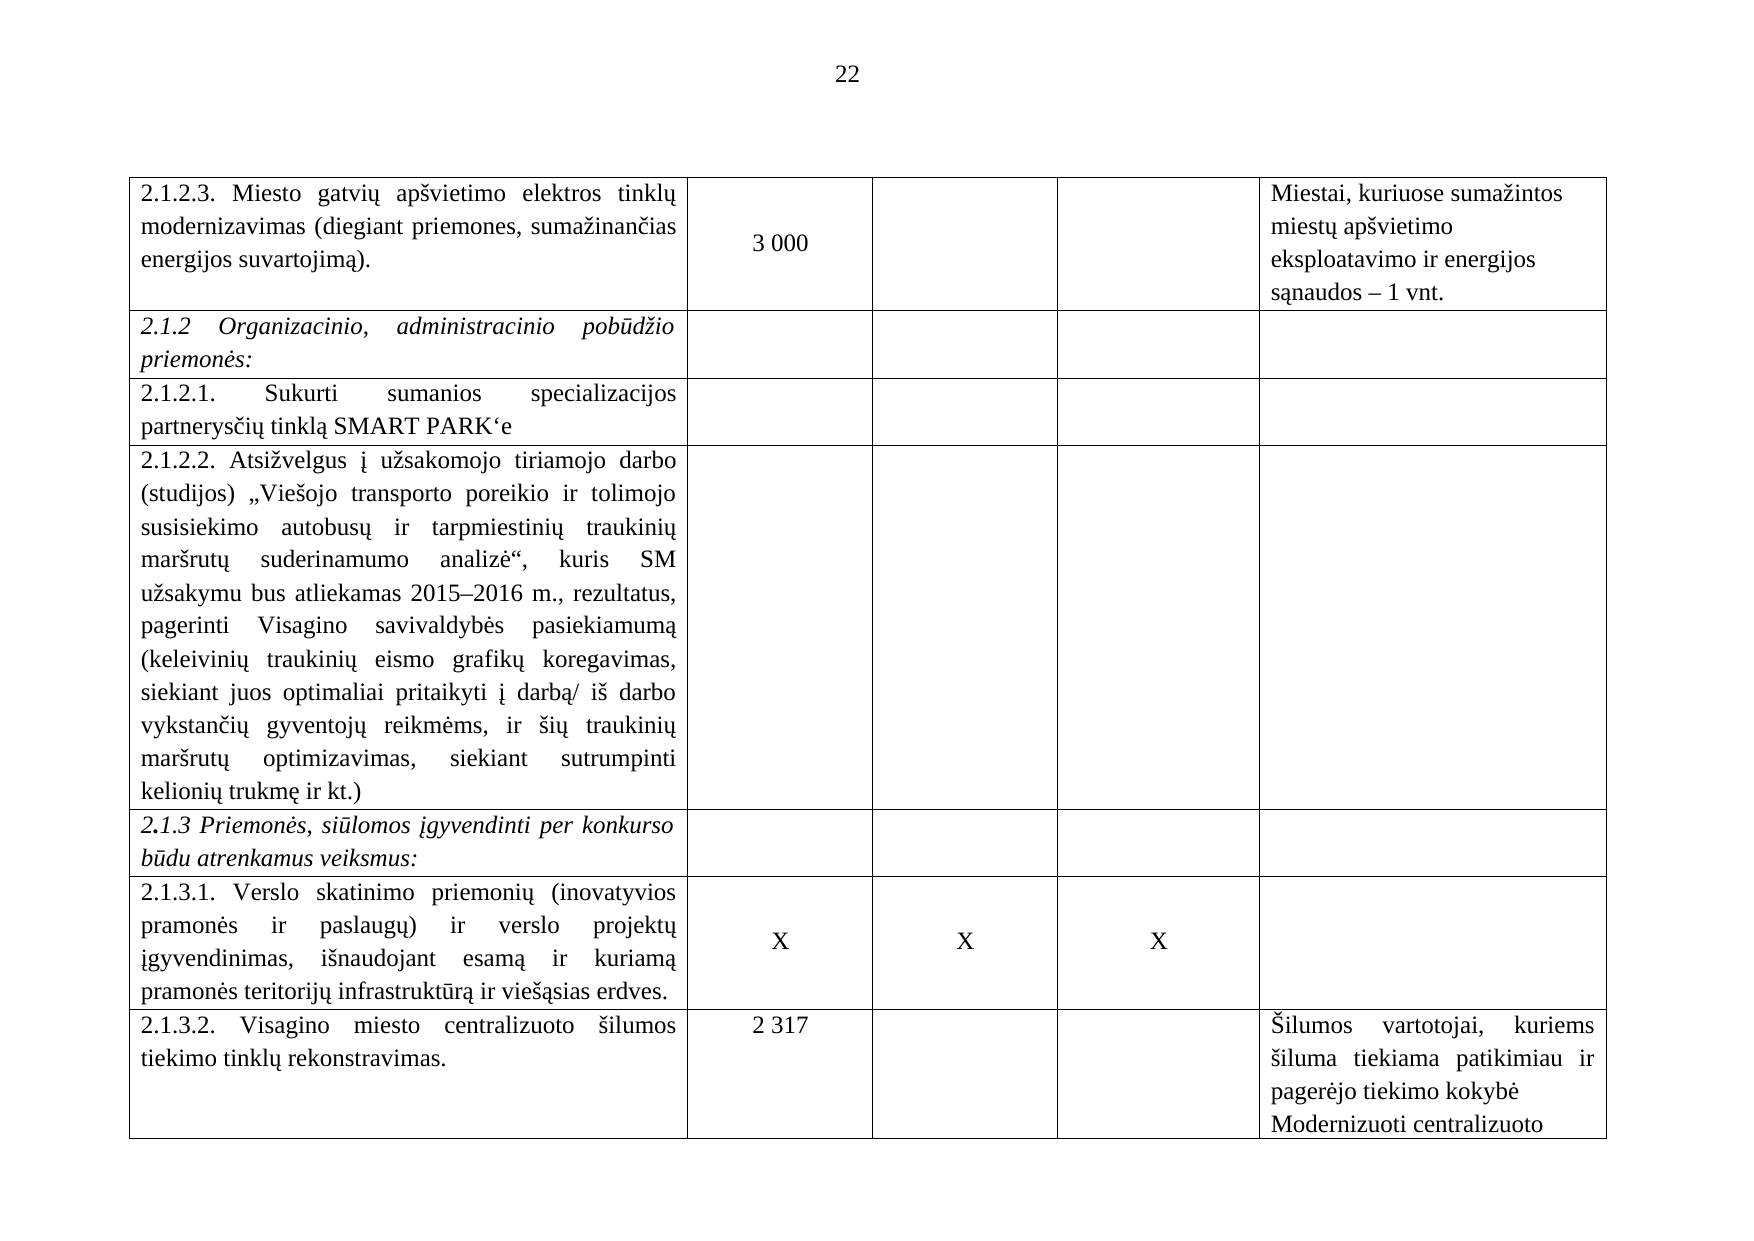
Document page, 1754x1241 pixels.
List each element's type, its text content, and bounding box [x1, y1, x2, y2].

table_cell [1058, 379, 1259, 444]
table_cell [1058, 810, 1259, 876]
table_cell [1260, 810, 1606, 876]
table_cell 2 317 [688, 1010, 872, 1138]
table_cell 2.1.2.3. Miesto gatvių apšvietimo elektros tinklų modernizavimas (diegiant priemones, sumažinančias energijos suvartojimą). [130, 178, 687, 310]
table_cell [688, 810, 872, 876]
table_cell [688, 379, 872, 444]
table_cell [1058, 1010, 1259, 1138]
table_cell [1058, 311, 1259, 377]
table_cell [873, 1010, 1057, 1138]
table_cell 2.1.2 Organizacinio, administracinio pobūdžio priemonės: [130, 311, 687, 377]
table_cell 2.1.2.2. Atsižvelgus į užsakomojo tiriamojo darbo (studijos) „Viešojo transporto poreikio ir tolimojo susisiekimo autobusų ir tarpmiestinių traukinių maršrutų suderinamumo analizė“, kuris SM užsakymu bus atliekamas 2015–2016 m., rezultatus, pagerinti Visagino savivaldybės pasiekiamumą (keleivinių traukinių eismo grafikų koregavimas, siekiant juos optimaliai pritaikyti į darbą/ iš darbo vykstančių gyventojų reikmėms, ir šių traukinių maršrutų optimizavimas, siekiant sutrumpinti kelionių trukmę ir kt.) [130, 446, 687, 809]
table_cell [1260, 379, 1606, 444]
table_cell [1260, 877, 1606, 1009]
table_cell Šilumos vartotojai, kuriems šiluma tiekiama patikimiau ir pagerėjo tiekimo kokybė Modernizuoti centralizuoto [1260, 1010, 1606, 1138]
table_cell [688, 446, 872, 809]
table_cell [688, 311, 872, 377]
table_cell X [688, 877, 872, 1009]
table_cell [1058, 178, 1259, 310]
table_cell [873, 446, 1057, 809]
table_cell [873, 379, 1057, 444]
table_cell X [873, 877, 1057, 1009]
table_cell [1260, 446, 1606, 809]
table_cell Miestai, kuriuose sumažintos miestų apšvietimo eksploatavimo ir energijos sąnaudos – 1 vnt. [1260, 178, 1606, 310]
table_cell X [1058, 877, 1259, 1009]
table_cell [1058, 446, 1259, 809]
table_cell 2.1.3.2. Visagino miesto centralizuoto šilumos tiekimo tinklų rekonstravimas. [130, 1010, 687, 1138]
table_cell 2.1.3 Priemonės, siūlomos įgyvendinti per konkurso būdu atrenkamus veiksmus: [130, 810, 687, 876]
table_cell [1260, 311, 1606, 377]
table_cell [873, 178, 1057, 310]
table_cell [873, 311, 1057, 377]
table_cell 3 000 [688, 178, 872, 310]
table_cell 2.1.2.1. Sukurti sumanios specializacijos partnerysčių tinklą SMART PARK‘e [130, 379, 687, 444]
table_cell 2.1.3.1. Verslo skatinimo priemonių (inovatyvios pramonės ir paslaugų) ir verslo projektų įgyvendinimas, išnaudojant esamą ir kuriamą pramonės teritorijų infrastruktūrą ir viešąsias erdves. [130, 877, 687, 1009]
table_cell [873, 810, 1057, 876]
